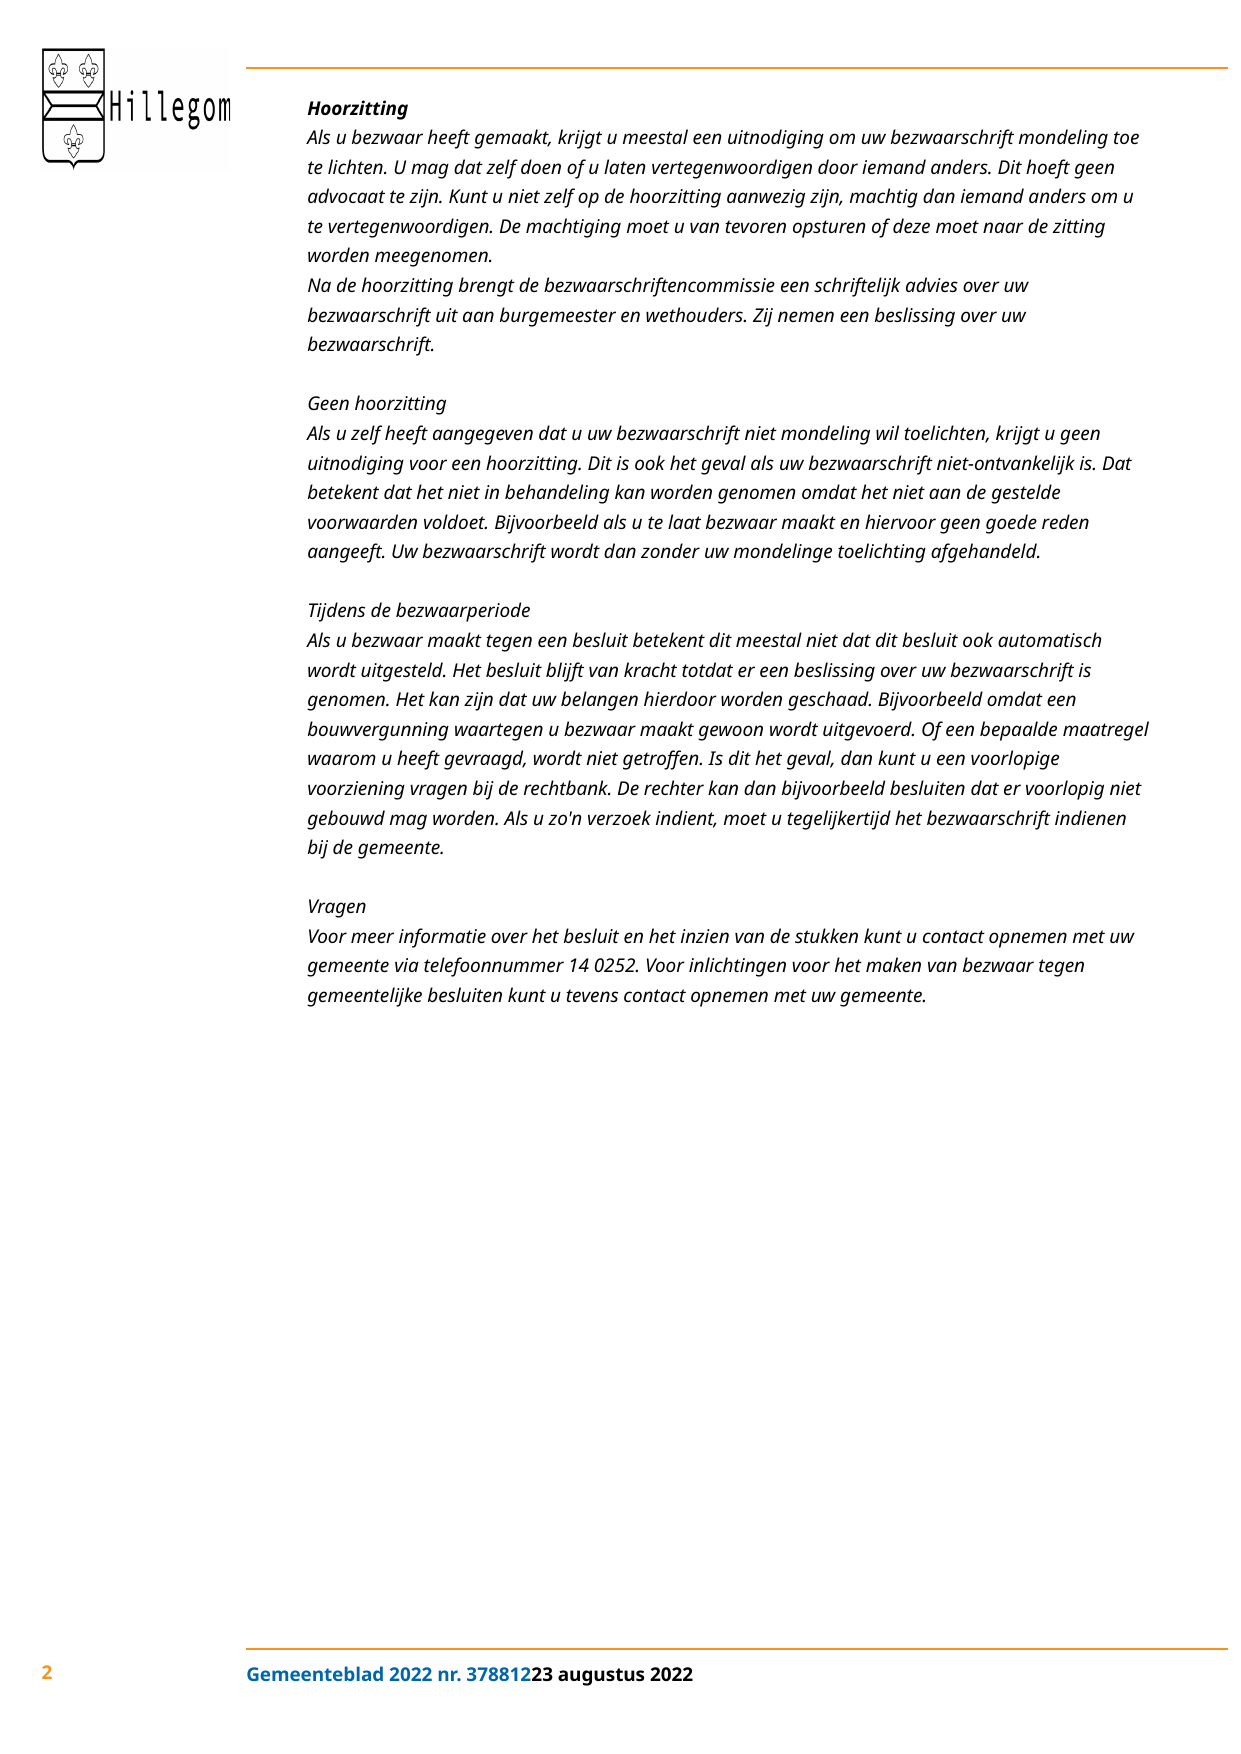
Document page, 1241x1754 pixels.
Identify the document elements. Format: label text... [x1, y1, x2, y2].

list Voor meer informatie over het besluit en het inzien van de stukken kunt u contact opnemen met uw gemeente via telefoonnummer 14 0252. Voor inlichtingen voor het maken van bezwaar tegen gemeentelijke besluiten kunt u tevens contact opnemen met uw gemeente. [248, 923, 1152, 1008]
list Als u bezwaar heeft gemaakt, krijgt u meestal een uitnodiging om uw bezwaarschrift mondeling toe te lichten. U mag dat zelf doen of u laten vertegenwoordigen door iemand anders. Dit hoeft geen advocaat te zijn. Kunt u niet zelf op de hoorzitting aanwezig zijn, machtig dan iemand anders om u te vertegenwoordigen. De machtiging moet u van tevoren opsturen of deze moet naar de zitting worden meegenomen. [248, 124, 1152, 268]
list Als u bezwaar maakt tegen een besluit betekent dit meestal niet dat dit besluit ook automatisch wordt uitgesteld. Het besluit blijft van kracht totdat er een beslissing over uw bezwaarschrift is genomen. Het kan zijn dat uw belangen hierdoor worden geschaad. Bijvoorbeeld omdat een bouwvergunning waartegen u bezwaar maakt gewoon wordt uitgevoerd. Of een bepaalde maatregel waarom u heeft gevraagd, wordt niet getroffen. Is dit het geval, dan kunt u een voorlopige voorziening vragen bij de rechtbank. De rechter kan dan bijvoorbeeld besluiten dat er voorlopig niet gebouwd mag worden. Als u zo'n verzoek indient, moet u tegelijkertijd het bezwaarschrift indienen bij de gemeente. [248, 627, 1152, 860]
list Tijdens de bezwaarperiode [248, 598, 1152, 623]
list Geen hoorzitting [248, 391, 1152, 416]
list Na de hoorzitting brengt de bezwaarschriftencommissie een schriftelijk advies over uw bezwaarschrift uit aan burgemeester en wethouders. Zij nemen een beslissing over uw bezwaarschrift. [248, 272, 1152, 357]
list Vragen [248, 893, 1152, 919]
list Hoorzitting [248, 95, 1152, 121]
list Als u zelf heeft aangegeven dat u uw bezwaarschrift niet mondeling wil toelichten, krijgt u geen uitnodiging voor een hoorzitting. Dit is ook het geval als uw bezwaarschrift niet-ontvankelijk is. Dat betekent dat het niet in behandeling kan worden genomen omdat het niet aan de gestelde voorwaarden voldoet. Bijvoorbeeld als u te laat bezwaar maakt en hiervoor geen goede reden aangeeft. Uw bezwaarschrift wordt dan zonder uw mondelinge toelichting afgehandeld. [248, 420, 1152, 564]
picture [41, 47, 231, 172]
